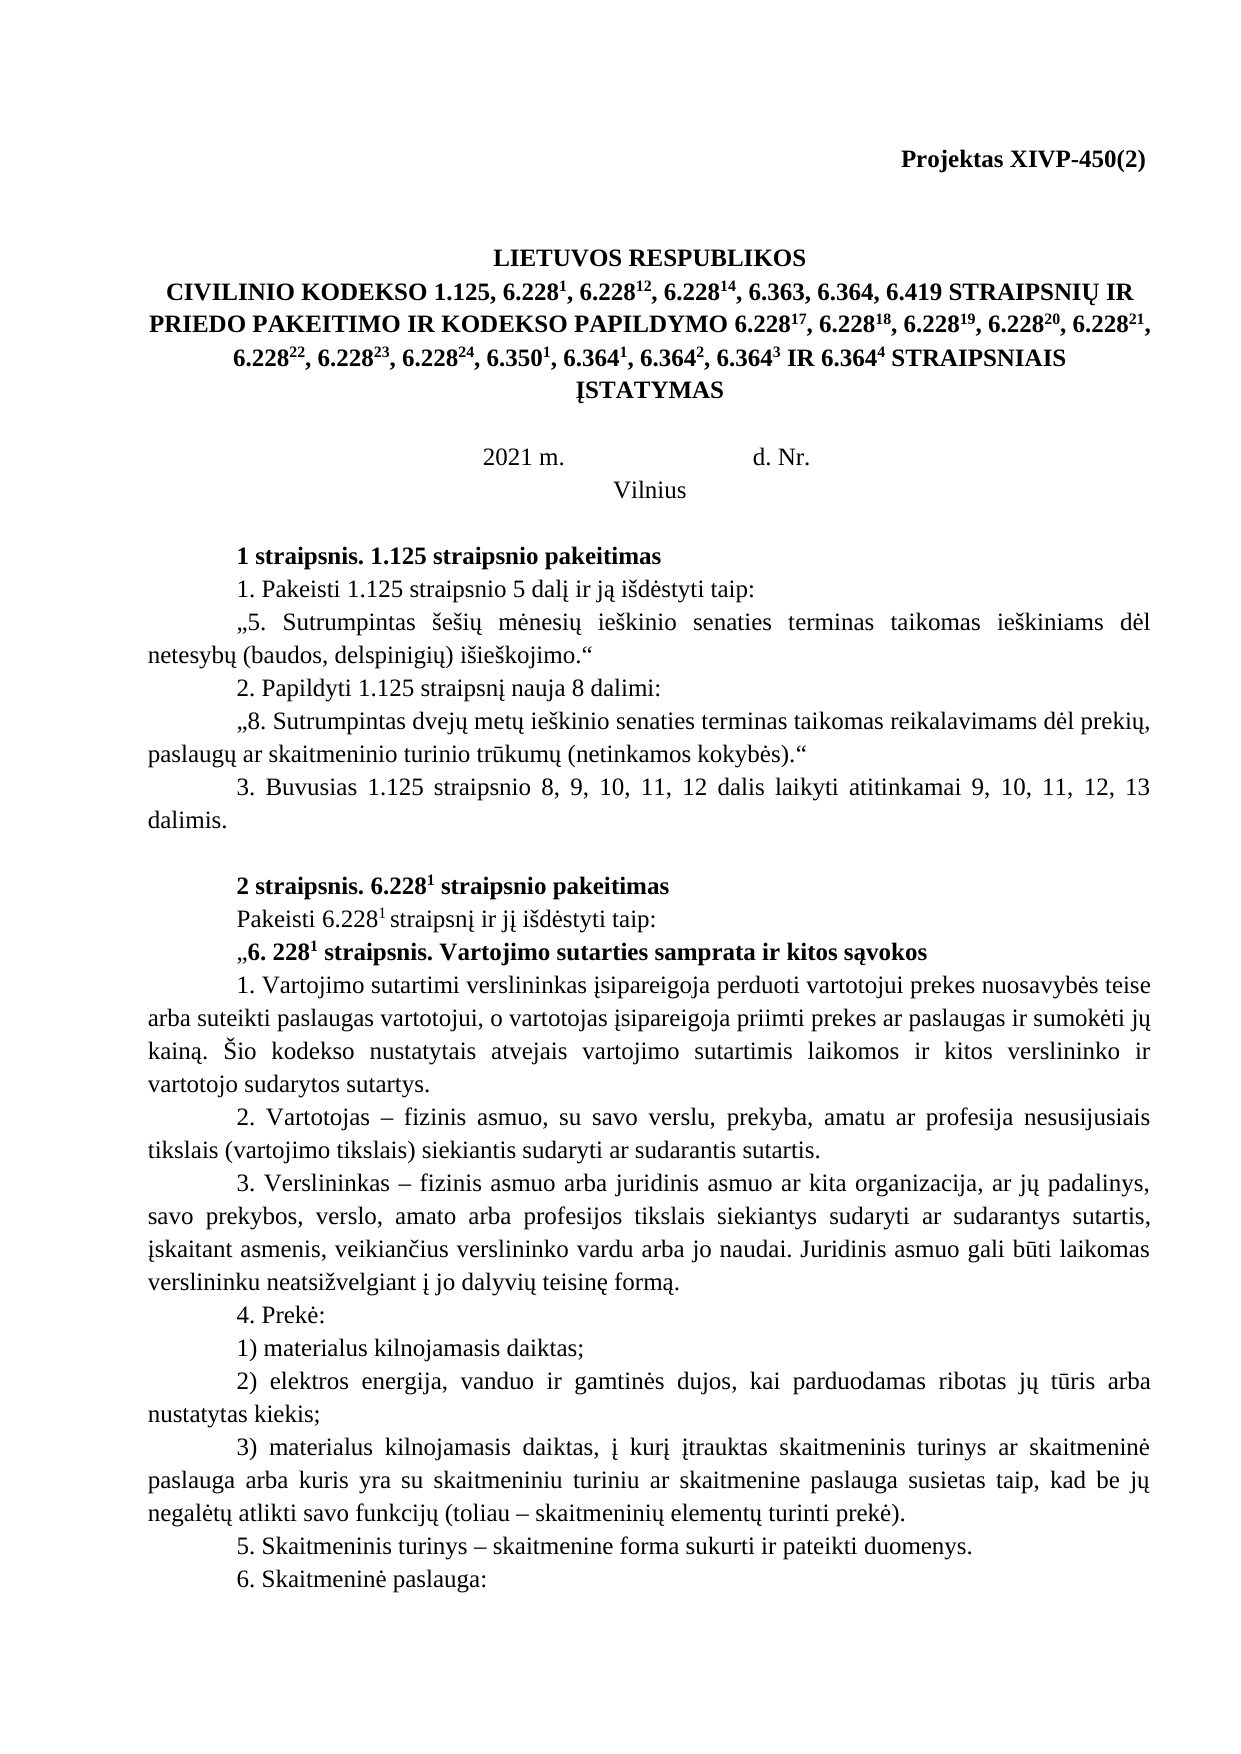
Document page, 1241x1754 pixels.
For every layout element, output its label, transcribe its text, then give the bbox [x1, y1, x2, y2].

text 2. Vartotojas – fizinis asmuo, su savo verslu, prekyba, amatu ar profesija nesusijusiais tikslais (vartojimo tikslais) siekiantis sudaryti ar sudarantis sutartis. [148, 1102, 1152, 1164]
text 1 straipsnis. 1.125 straipsnio pakeitimas [148, 541, 1152, 569]
text Pakeisti 6.2281 straipsnį ir jį išdėstyti taip: [148, 904, 1152, 933]
text 2021 m. d. Nr. [148, 442, 1152, 470]
text 1. Pakeisti 1.125 straipsnio 5 dalį ir ją išdėstyti taip: [148, 574, 1152, 602]
text 3) materialus kilnojamasis daiktas, į kurį įtrauktas skaitmeninis turinys ar skaitmeninė paslauga arba kuris yra su skaitmeniniu turiniu ar skaitmenine paslauga susietas taip, kad be jų negalėtų atlikti savo funkcijų (toliau – skaitmeninių elementų turinti prekė). [148, 1432, 1152, 1527]
text Projektas XIVP-450(2) [148, 144, 1152, 173]
text „6. 2281 straipsnis. Vartojimo sutarties samprata ir kitos sąvokos [148, 937, 1152, 966]
text ĮSTATYMAS [148, 376, 1152, 404]
text „5. Sutrumpintas šešių mėnesių ieškinio senaties terminas taikomas ieškiniams dėl netesybų (baudos, delspinigių) išieškojimo.“ [148, 607, 1152, 668]
text 2 straipsnis. 6.2281 straipsnio pakeitimas [148, 871, 1152, 900]
text CIVILINIO KODEKSO 1.125, 6.2281, 6.22812, 6.22814, 6.363, 6.364, 6.419 STRAIPSNIŲ IR PRIEDO PAKEITIMO IR KODEKSO PAPILDYMO 6.22817, 6.22818, 6.22819, 6.22820, 6.22821, 6.22822, 6.22823, 6.22824, 6.3501, 6.3641, 6.3642, 6.3643 IR 6.3644 STRAIPSNIAIS [148, 277, 1152, 371]
text 4. Prekė: [148, 1300, 1152, 1329]
text 3. Verslininkas – fizinis asmuo arba juridinis asmuo ar kita organizacija, ar jų padalinys, savo prekybos, verslo, amato arba profesijos tikslais siekiantys sudaryti ar sudarantys sutartis, įskaitant asmenis, veikiančius verslininko vardu arba jo naudai. Juridinis asmuo gali būti laikomas verslininku neatsižvelgiant į jo dalyvių teisinę formą. [148, 1168, 1152, 1296]
text Vilnius [148, 475, 1152, 503]
text 1. Vartojimo sutartimi verslininkas įsipareigoja perduoti vartotojui prekes nuosavybės teise arba suteikti paslaugas vartotojui, o vartotojas įsipareigoja priimti prekes ar paslaugas ir sumokėti jų kainą. Šio kodekso nustatytais atvejais vartojimo sutartimis laikomos ir kitos verslininko ir vartotojo sudarytos sutartys. [148, 970, 1152, 1098]
text 2. Papildyti 1.125 straipsnį nauja 8 dalimi: [148, 673, 1152, 702]
text 1) materialus kilnojamasis daiktas; [148, 1333, 1152, 1362]
text LIETUVOS RESPUBLIKOS [148, 243, 1152, 272]
text 5. Skaitmeninis turinys – skaitmenine forma sukurti ir pateikti duomenys. [148, 1531, 1152, 1560]
text 6. Skaitmeninė paslauga: [148, 1564, 1152, 1593]
text 2) elektros energija, vanduo ir gamtinės dujos, kai parduodamas ribotas jų tūris arba nustatytas kiekis; [148, 1366, 1152, 1428]
text 3. Buvusias 1.125 straipsnio 8, 9, 10, 11, 12 dalis laikyti atitinkamai 9, 10, 11, 12, 13 dalimis. [148, 772, 1152, 834]
text „8. Sutrumpintas dvejų metų ieškinio senaties terminas taikomas reikalavimams dėl prekių, paslaugų ar skaitmeninio turinio trūkumų (netinkamos kokybės).“ [148, 706, 1152, 768]
